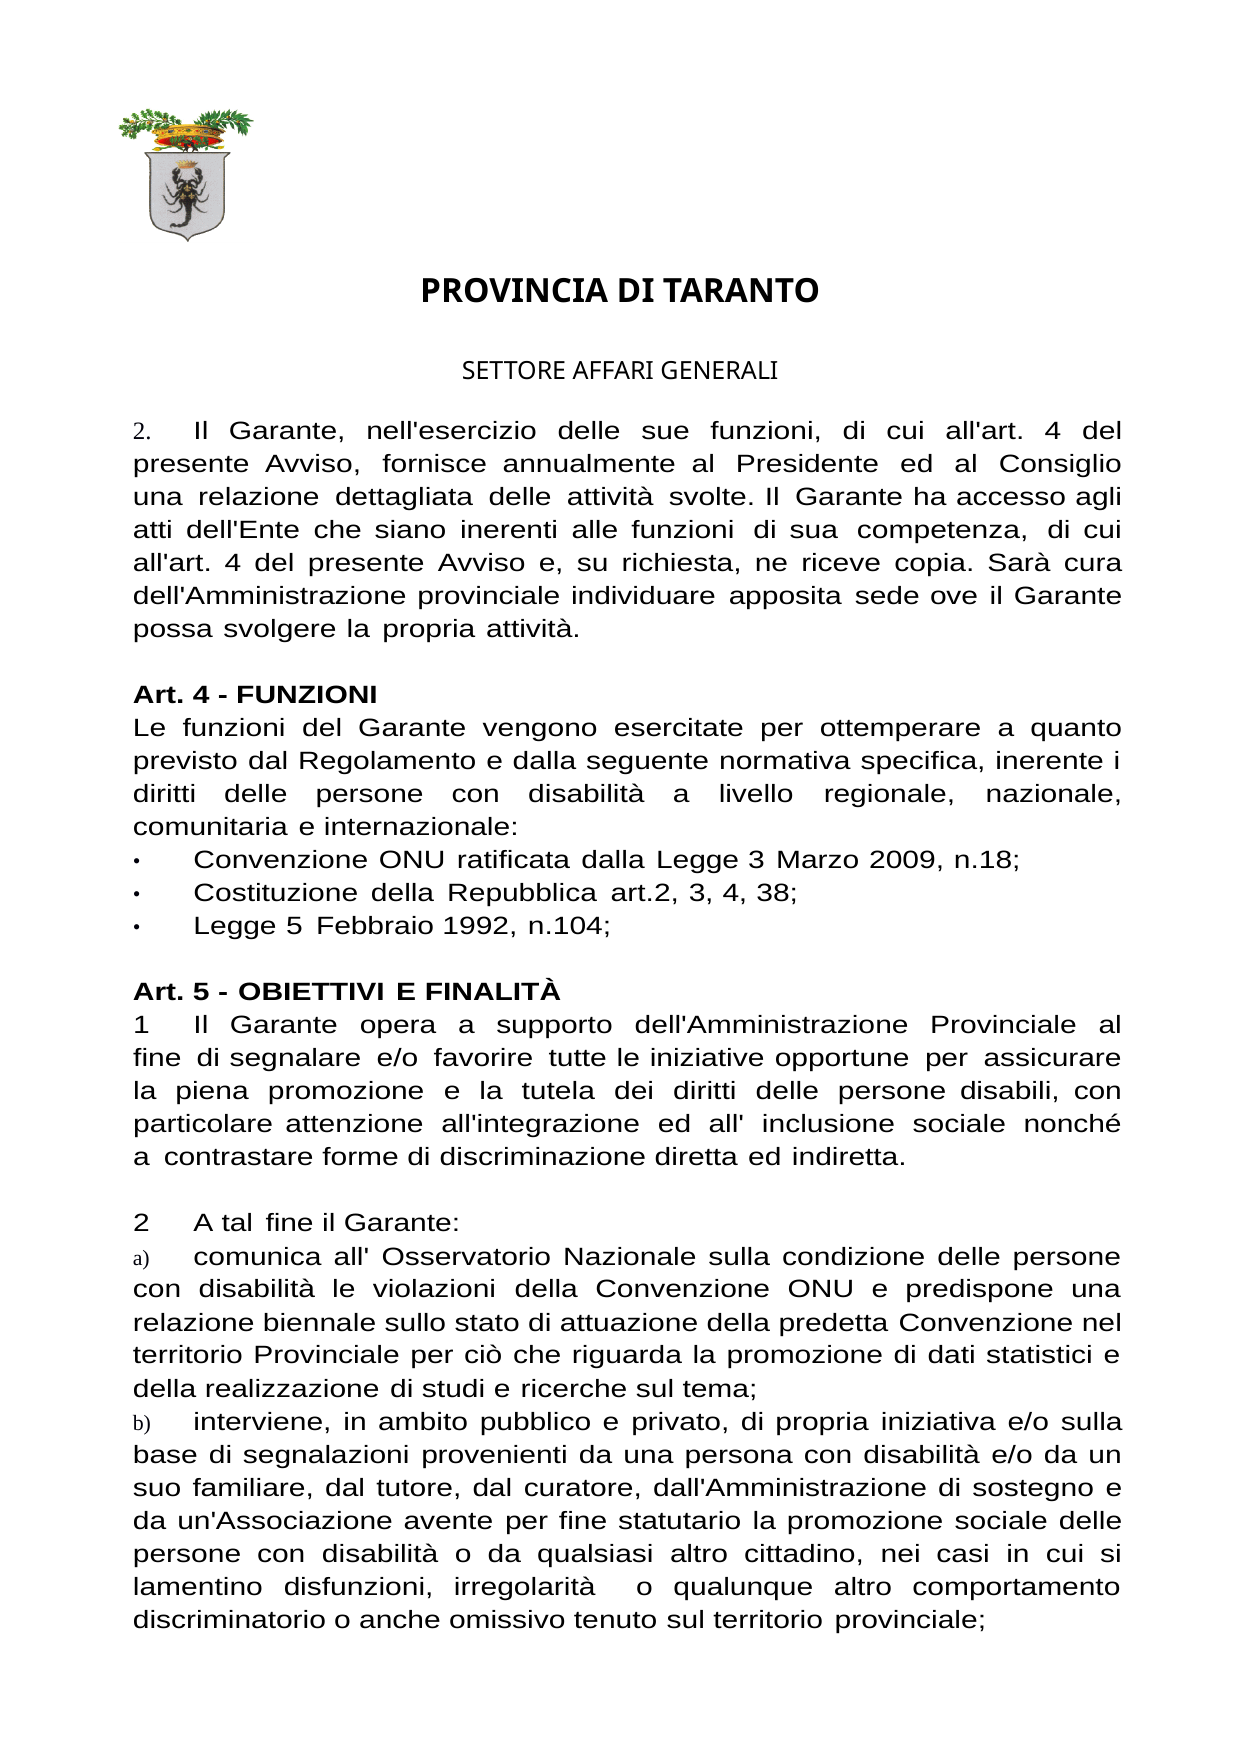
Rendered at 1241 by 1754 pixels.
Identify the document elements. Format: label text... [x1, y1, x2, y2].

text Le funzioni del Garante vengono esercitate per ottemperare a quanto previsto dal Regolamento e dalla seguente normativa specifica, inerente i diritti delle persone con disabilità a livello regionale, nazionale, comunitaria e internazionale: [133, 713, 1122, 841]
list interviene, in ambito pubblico e privato, di propria iniziativa e/o sulla base di segnalazioni provenienti da una persona con disabilità e/o da un suo familiare, dal tutore, dal curatore, dall'Amministrazione di sostegno e da un'Associazione avente per fine statutario la promozione sociale delle persone con disabilità o da qualsiasi altro cittadino, nei casi in cui si lamentino disfunzioni, irregolarità o qualunque altro comportamento discriminatorio o anche omissivo tenuto sul territorio provinciale; [133, 1407, 1122, 1633]
text 2 A tal fine il Garante: [133, 1208, 1122, 1237]
text Art. 4 - FUNZIONI [133, 680, 1122, 709]
picture [118, 107, 254, 243]
text 1 Il Garante opera a supporto dell'Amministrazione Provinciale al fine di segnalare e/o favorire tutte le iniziative opportune per assicurare la piena promozione e la tutela dei diritti delle persone disabili, con particolare attenzione all'integrazione ed all' inclusione sociale nonché a contrastare forme di discriminazione diretta ed indiretta. [133, 1010, 1122, 1171]
list Costituzione della Repubblica art.2, 3, 4, 38; [133, 878, 1122, 907]
list comunica all' Osservatorio Nazionale sulla condizione delle persone con disabilità le violazioni della Convenzione ONU e predispone una relazione biennale sullo stato di attuazione della predetta Convenzione nel territorio Provinciale per ciò che riguarda la promozione di dati statistici e della realizzazione di studi e ricerche sul tema; [133, 1241, 1122, 1402]
list Convenzione ONU ratificata dalla Legge 3 Marzo 2009, n.18; [133, 845, 1122, 874]
text Art. 5 - OBIETTIVI E FINALITÀ [133, 977, 1122, 1006]
list Il Garante, nell'esercizio delle sue funzioni, di cui all'art. 4 del presente Avviso, fornisce annualmente al Presidente ed al Consiglio una relazione dettagliata delle attività svolte. Il Garante ha accesso agli atti dell'Ente che siano inerenti alle funzioni di sua competenza, di cui all'art. 4 del presente Avviso e, su richiesta, ne riceve copia. Sarà cura dell'Amministrazione provinciale individuare apposita sede ove il Garante possa svolgere la propria attività. [133, 416, 1122, 643]
list Legge 5 Febbraio 1992, n.104; [133, 911, 1122, 940]
